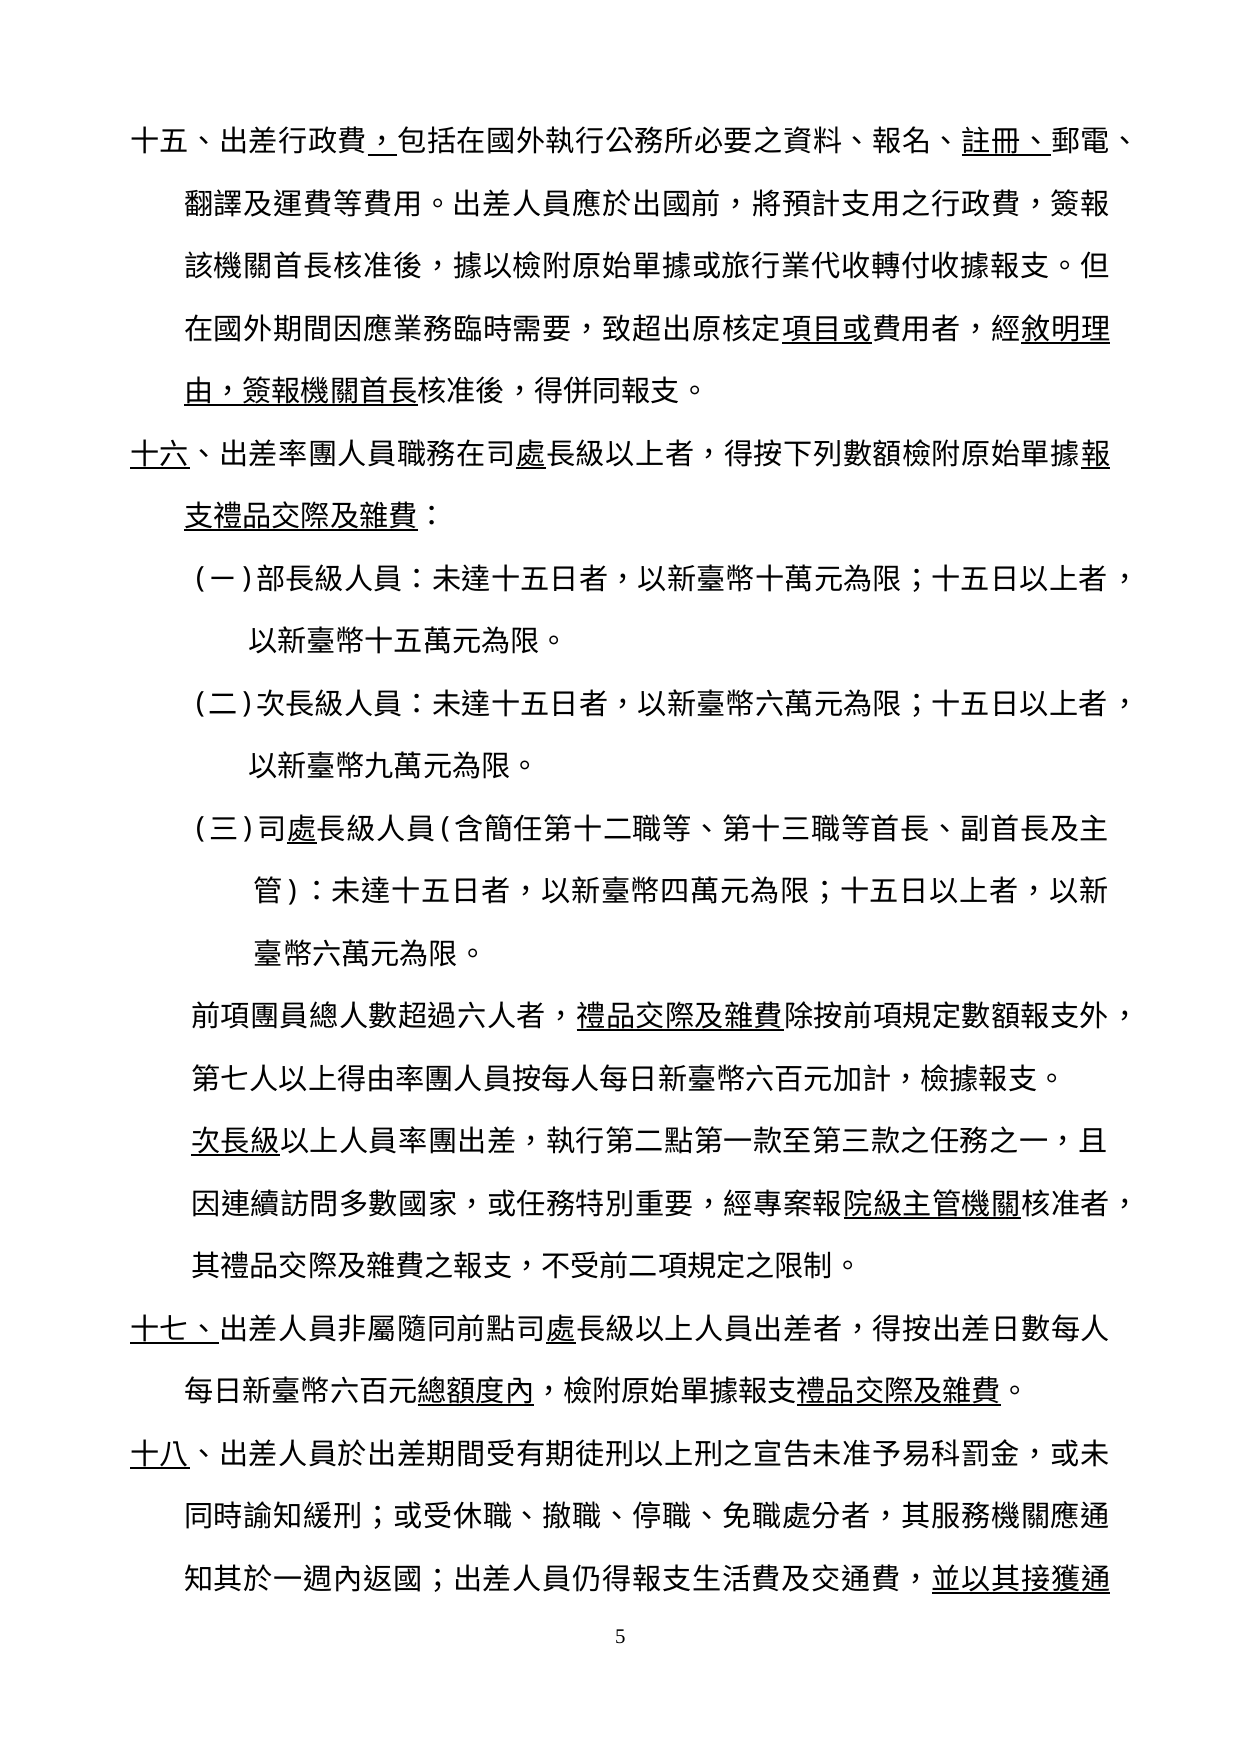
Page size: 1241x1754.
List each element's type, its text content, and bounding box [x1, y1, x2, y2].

text (二)次長級人員：未達十五日者，以新臺幣六萬元為限；十五日以上者，以新臺幣九萬元為限。 [191, 660, 1110, 785]
text 十七、出差人員非屬隨同前點司處長級以上人員出差者，得按出差日數每人每日新臺幣六百元總額度內，檢附原始單據報支禮品交際及雜費。 [130, 1285, 1110, 1410]
text (ㄧ)部長級人員：未達十五日者，以新臺幣十萬元為限；十五日以上者，以新臺幣十五萬元為限。 [191, 535, 1110, 660]
text 次長級以上人員率團出差，執行第二點第一款至第三款之任務之一，且因連續訪問多數國家，或任務特別重要，經專案報院級主管機關核准者，其禮品交際及雜費之報支，不受前二項規定之限制。 [191, 1097, 1110, 1285]
text 十八、出差人員於出差期間受有期徒刑以上刑之宣告未准予易科罰金，或未同時諭知緩刑；或受休職、撤職、停職、免職處分者，其服務機關應通知其於一週內返國；出差人員仍得報支生活費及交通費，並以其接獲通 [130, 1410, 1110, 1597]
text (三)司處長級人員(含簡任第十二職等、第十三職等首長、副首長及主管)：未達十五日者，以新臺幣四萬元為限；十五日以上者，以新臺幣六萬元為限。 [191, 785, 1110, 972]
text 十六、出差率團人員職務在司處長級以上者，得按下列數額檢附原始單據報支禮品交際及雜費： [130, 410, 1110, 535]
text 十五、出差行政費，包括在國外執行公務所必要之資料、報名、註冊、郵電、翻譯及運費等費用。出差人員應於出國前，將預計支用之行政費，簽報該機關首長核准後，據以檢附原始單據或旅行業代收轉付收據報支。但在國外期間因應業務臨時需要，致超出原核定項目或費用者，經敘明理由，簽報機關首長核准後，得併同報支。 [130, 97, 1110, 410]
text 前項團員總人數超過六人者，禮品交際及雜費除按前項規定數額報支外，第七人以上得由率團人員按每人每日新臺幣六百元加計，檢據報支。 [191, 972, 1110, 1097]
